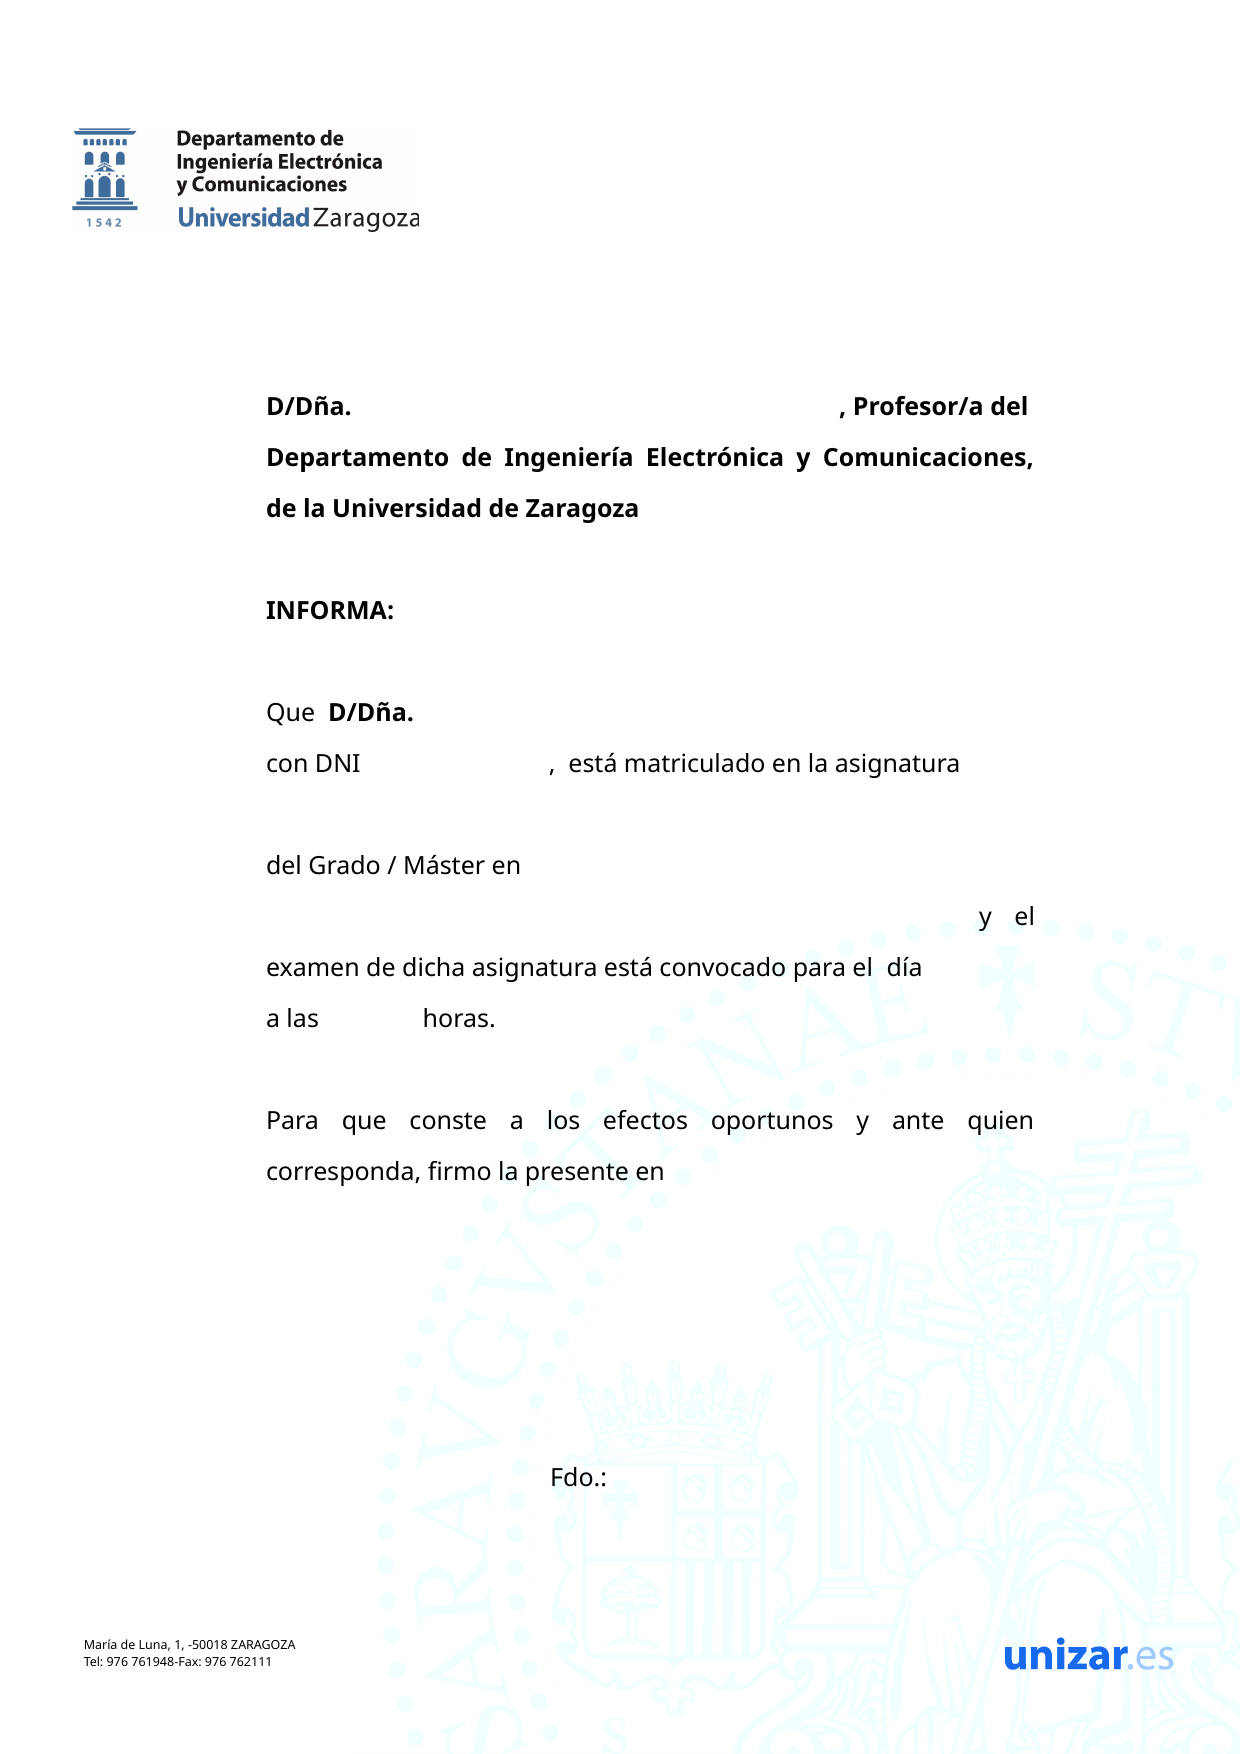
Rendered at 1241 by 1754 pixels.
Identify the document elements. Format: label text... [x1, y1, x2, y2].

text y el examen de dicha asignatura está convocado para el día [266, 898, 1035, 984]
text D/Dña. , Profesor/a del Departamento de Ingeniería Electrónica y Comunicaciones, de la Universidad de Zaragoza [266, 388, 1035, 524]
text Fdo.: [266, 1460, 354, 1494]
text a las horas. [266, 1001, 354, 1035]
text Que D/Dña. [266, 694, 1035, 728]
text INFORMA: [266, 592, 1035, 626]
text con DNI , está matriculado en la asignatura [266, 745, 1035, 779]
text del Grado / Máster en [266, 847, 1035, 882]
text Para que conste a los efectos oportunos y ante quien corresponda, firmo la presente en [266, 1103, 354, 1188]
